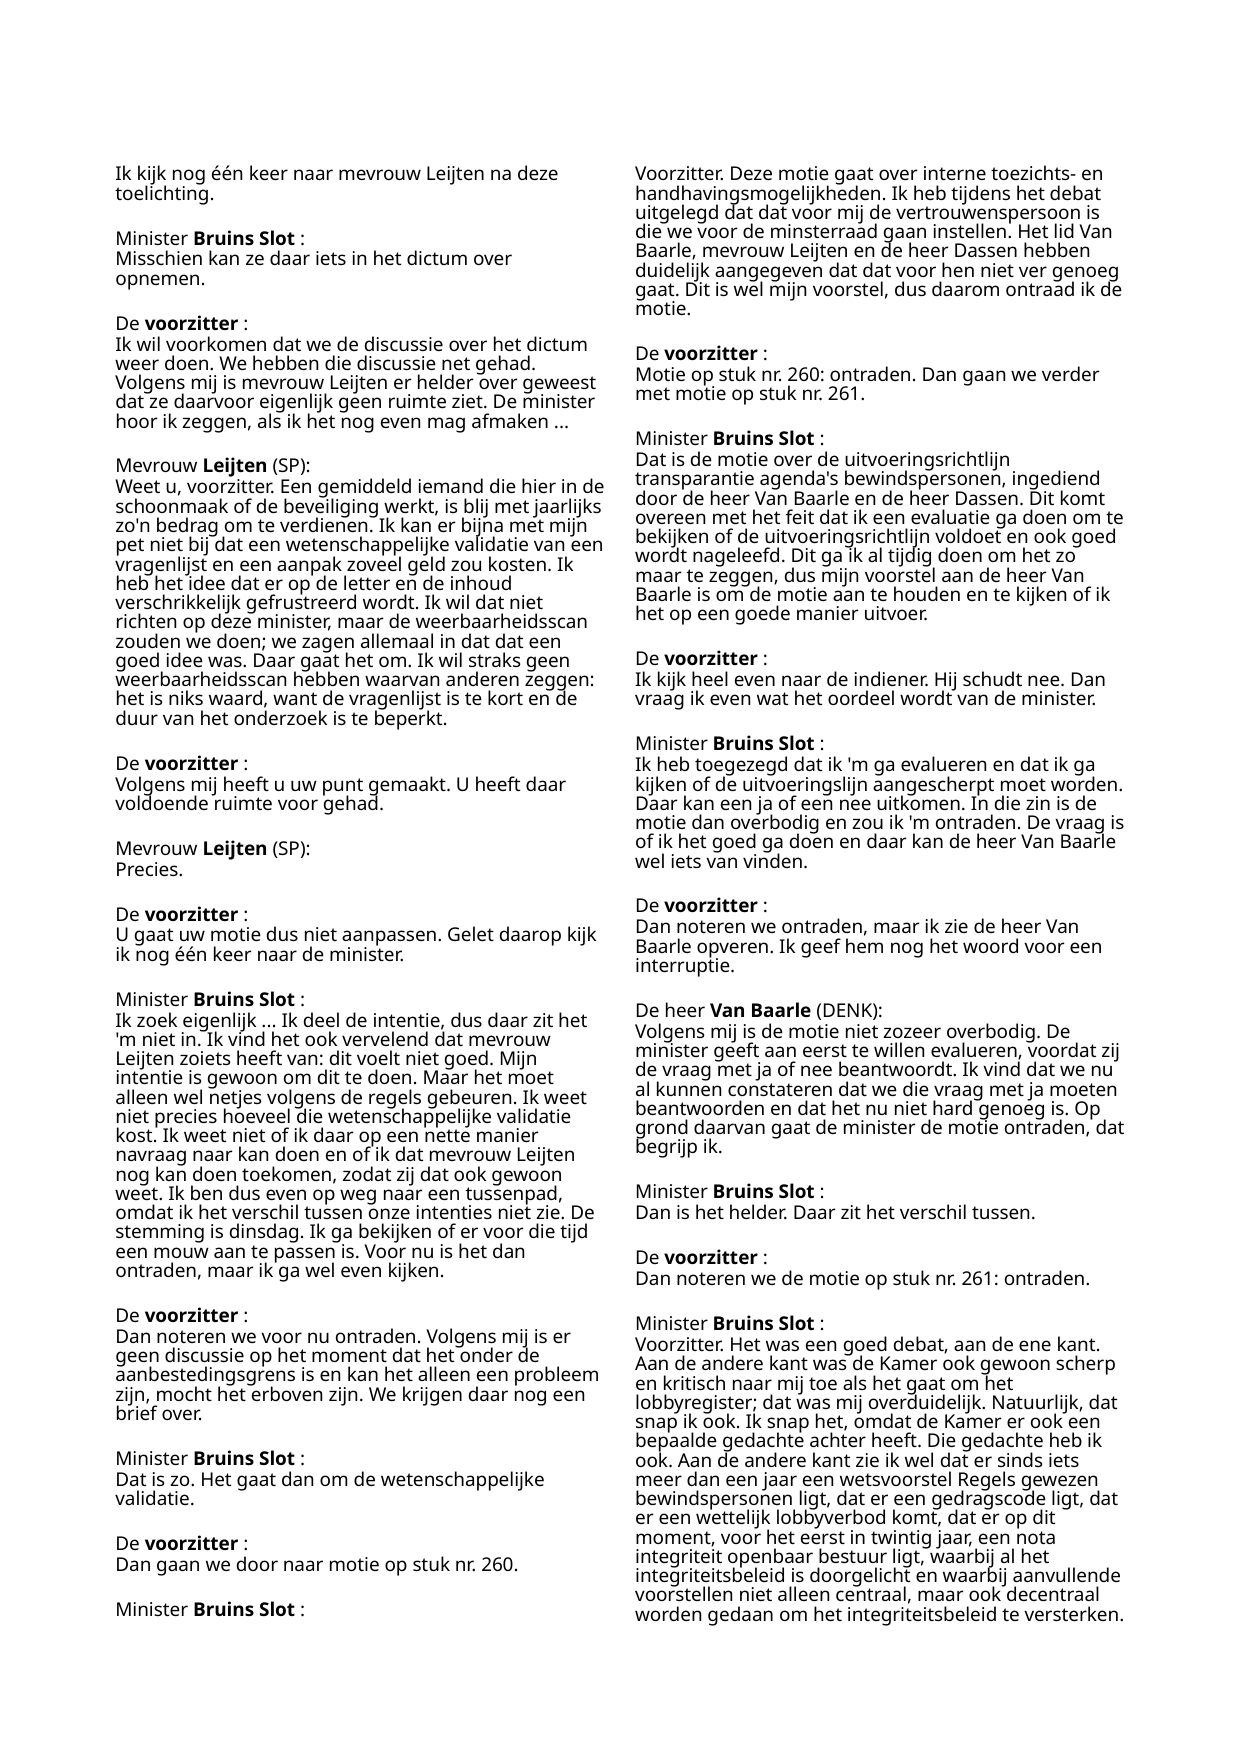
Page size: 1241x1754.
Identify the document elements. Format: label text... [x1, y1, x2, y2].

text De voorzitter : [635, 893, 1125, 918]
text Ik zoek eigenlijk ... Ik deel de intentie, dus daar zit het 'm niet in. Ik vind het ook vervelend dat mevrouw Leijten zoiets heeft van: dit voelt niet goed. Mijn intentie is gewoon om dit te doen. Maar het moet alleen wel netjes volgens de regels gebeuren. Ik weet niet precies hoeveel die wetenschappelijke validatie kost. Ik weet niet of ik daar op een nette manier navraag naar kan doen en of ik dat mevrouw Leijten nog kan doen toekomen, zodat zij dat ook gewoon weet. Ik ben dus even op weg naar een tussenpad, omdat ik het verschil tussen onze intenties niet zie. De stemming is dinsdag. Ik ga bekijken of er voor die tijd een mouw aan te passen is. Voor nu is het dan ontraden, maar ik ga wel even kijken. [115, 1012, 605, 1281]
text De heer Van Baarle (DENK): [635, 997, 1125, 1023]
text De voorzitter : [115, 750, 605, 776]
text Volgens mij heeft u uw punt gemaakt. U heeft daar voldoende ruimte voor gehad. [115, 776, 605, 814]
text Dat is de motie over de uitvoeringsrichtlijn transparantie agenda's bewindspersonen, ingediend door de heer Van Baarle en de heer Dassen. Dit komt overeen met het feit dat ik een evaluatie ga doen om te bekijken of de uitvoeringsrichtlijn voldoet en ook goed wordt nageleefd. Dit ga ik al tijdig doen om het zo maar te zeggen, dus mijn voorstel aan de heer Van Baarle is om de motie aan te houden en te kijken of ik het op een goede manier uitvoer. [635, 451, 1125, 624]
text De voorzitter : [115, 901, 605, 926]
text De voorzitter : [115, 1530, 605, 1556]
text Minister Bruins Slot : [635, 425, 1125, 451]
text Minister Bruins Slot : [635, 1178, 1125, 1204]
text Voorzitter. Het was een goed debat, aan de ene kant. Aan de andere kant was de Kamer ook gewoon scherp en kritisch naar mij toe als het gaat om het lobbyregister; dat was mij overduidelijk. Natuurlijk, dat snap ik ook. Ik snap het, omdat de Kamer er ook een bepaalde gedachte achter heeft. Die gedachte heb ik ook. Aan de andere kant zie ik wel dat er sinds iets meer dan een jaar een wetsvoorstel Regels gewezen bewindspersonen ligt, dat er een gedragscode ligt, dat er een wettelijk lobbyverbod komt, dat er op dit moment, voor het eerst in twintig jaar, een nota integriteit openbaar bestuur ligt, waarbij al het integriteitsbeleid is doorgelicht en waarbij aanvullende voorstellen niet alleen centraal, maar ook decentraal worden gedaan om het integriteitsbeleid te versterken. [635, 1336, 1125, 1625]
text Dan noteren we voor nu ontraden. Volgens mij is er geen discussie op het moment dat het onder de aanbestedingsgrens is en kan het alleen een probleem zijn, mocht het erboven zijn. We krijgen daar nog een brief over. [115, 1328, 605, 1424]
text Ik kijk heel even naar de indiener. Hij schudt nee. Dan vraag ik even wat het oordeel wordt van de minister. [635, 671, 1125, 710]
text De voorzitter : [115, 310, 605, 336]
text Dan is het helder. Daar zit het verschil tussen. [635, 1204, 1125, 1223]
text Misschien kan ze daar iets in het dictum over opnemen. [115, 250, 605, 289]
text Mevrouw Leijten (SP): [115, 453, 605, 478]
text Minister Bruins Slot : [115, 986, 605, 1012]
text U gaat uw motie dus niet aanpassen. Gelet daarop kijk ik nog één keer naar de minister. [115, 926, 605, 965]
text De voorzitter : [635, 1244, 1125, 1270]
text De voorzitter : [115, 1302, 605, 1328]
text Dan gaan we door naar motie op stuk nr. 260. [115, 1556, 605, 1575]
text Minister Bruins Slot : [635, 731, 1125, 756]
text De voorzitter : [635, 340, 1125, 366]
text Weet u, voorzitter. Een gemiddeld iemand die hier in de schoonmaak of de beveiliging werkt, is blij met jaarlijks zo'n bedrag om te verdienen. Ik kan er bijna met mijn pet niet bij dat een wetenschappelijke validatie van een vragenlijst en een aanpak zoveel geld zou kosten. Ik heb het idee dat er op de letter en de inhoud verschrikkelijk gefrustreerd wordt. Ik wil dat niet richten op deze minister, maar de weerbaarheidsscan zouden we doen; we zagen allemaal in dat dat een goed idee was. Daar gaat het om. Ik wil straks geen weerbaarheidsscan hebben waarvan anderen zeggen: het is niks waard, want de vragenlijst is te kort en de duur van het onderzoek is te beperkt. [115, 478, 605, 729]
text Ik wil voorkomen dat we de discussie over het dictum weer doen. We hebben die discussie net gehad. Volgens mij is mevrouw Leijten er helder over geweest dat ze daarvoor eigenlijk geen ruimte ziet. De minister hoor ik zeggen, als ik het nog even mag afmaken ... [115, 336, 605, 432]
text Ik heb toegezegd dat ik 'm ga evalueren en dat ik ga kijken of de uitvoeringslijn aangescherpt moet worden. Daar kan een ja of een nee uitkomen. In die zin is de motie dan overbodig en zou ik 'm ontraden. De vraag is of ik het goed ga doen en daar kan de heer Van Baarle wel iets van vinden. [635, 756, 1125, 872]
text Minister Bruins Slot : [115, 225, 605, 250]
text Minister Bruins Slot : [115, 1445, 605, 1471]
text Dan noteren we de motie op stuk nr. 261: ontraden. [635, 1270, 1125, 1289]
text Minister Bruins Slot : [115, 1596, 605, 1622]
text Dat is zo. Het gaat dan om de wetenschappelijke validatie. [115, 1471, 605, 1509]
text Motie op stuk nr. 260: ontraden. Dan gaan we verder met motie op stuk nr. 261. [635, 366, 1125, 404]
text De voorzitter : [635, 645, 1125, 671]
text Minister Bruins Slot : [635, 1310, 1125, 1336]
text Voorzitter. Deze motie gaat over interne toezichts- en handhavingsmogelijkheden. Ik heb tijdens het debat uitgelegd dat dat voor mij de vertrouwenspersoon is die we voor de minsterraad gaan instellen. Het lid Van Baarle, mevrouw Leijten en de heer Dassen hebben duidelijk aangegeven dat dat voor hen niet ver genoeg gaat. Dit is wel mijn voorstel, dus daarom ontraad ik de motie. [635, 165, 1125, 319]
text Mevrouw Leijten (SP): [115, 835, 605, 861]
text Dan noteren we ontraden, maar ik zie de heer Van Baarle opveren. Ik geef hem nog het woord voor een interruptie. [635, 918, 1125, 976]
text Volgens mij is de motie niet zozeer overbodig. De minister geeft aan eerst te willen evalueren, voordat zij de vraag met ja of nee beantwoordt. Ik vind dat we nu al kunnen constateren dat we die vraag met ja moeten beantwoorden en dat het nu niet hard genoeg is. Op grond daarvan gaat de minister de motie ontraden, dat begrijp ik. [635, 1023, 1125, 1158]
text Precies. [115, 861, 605, 880]
text Ik kijk nog één keer naar mevrouw Leijten na deze toelichting. [115, 165, 605, 204]
